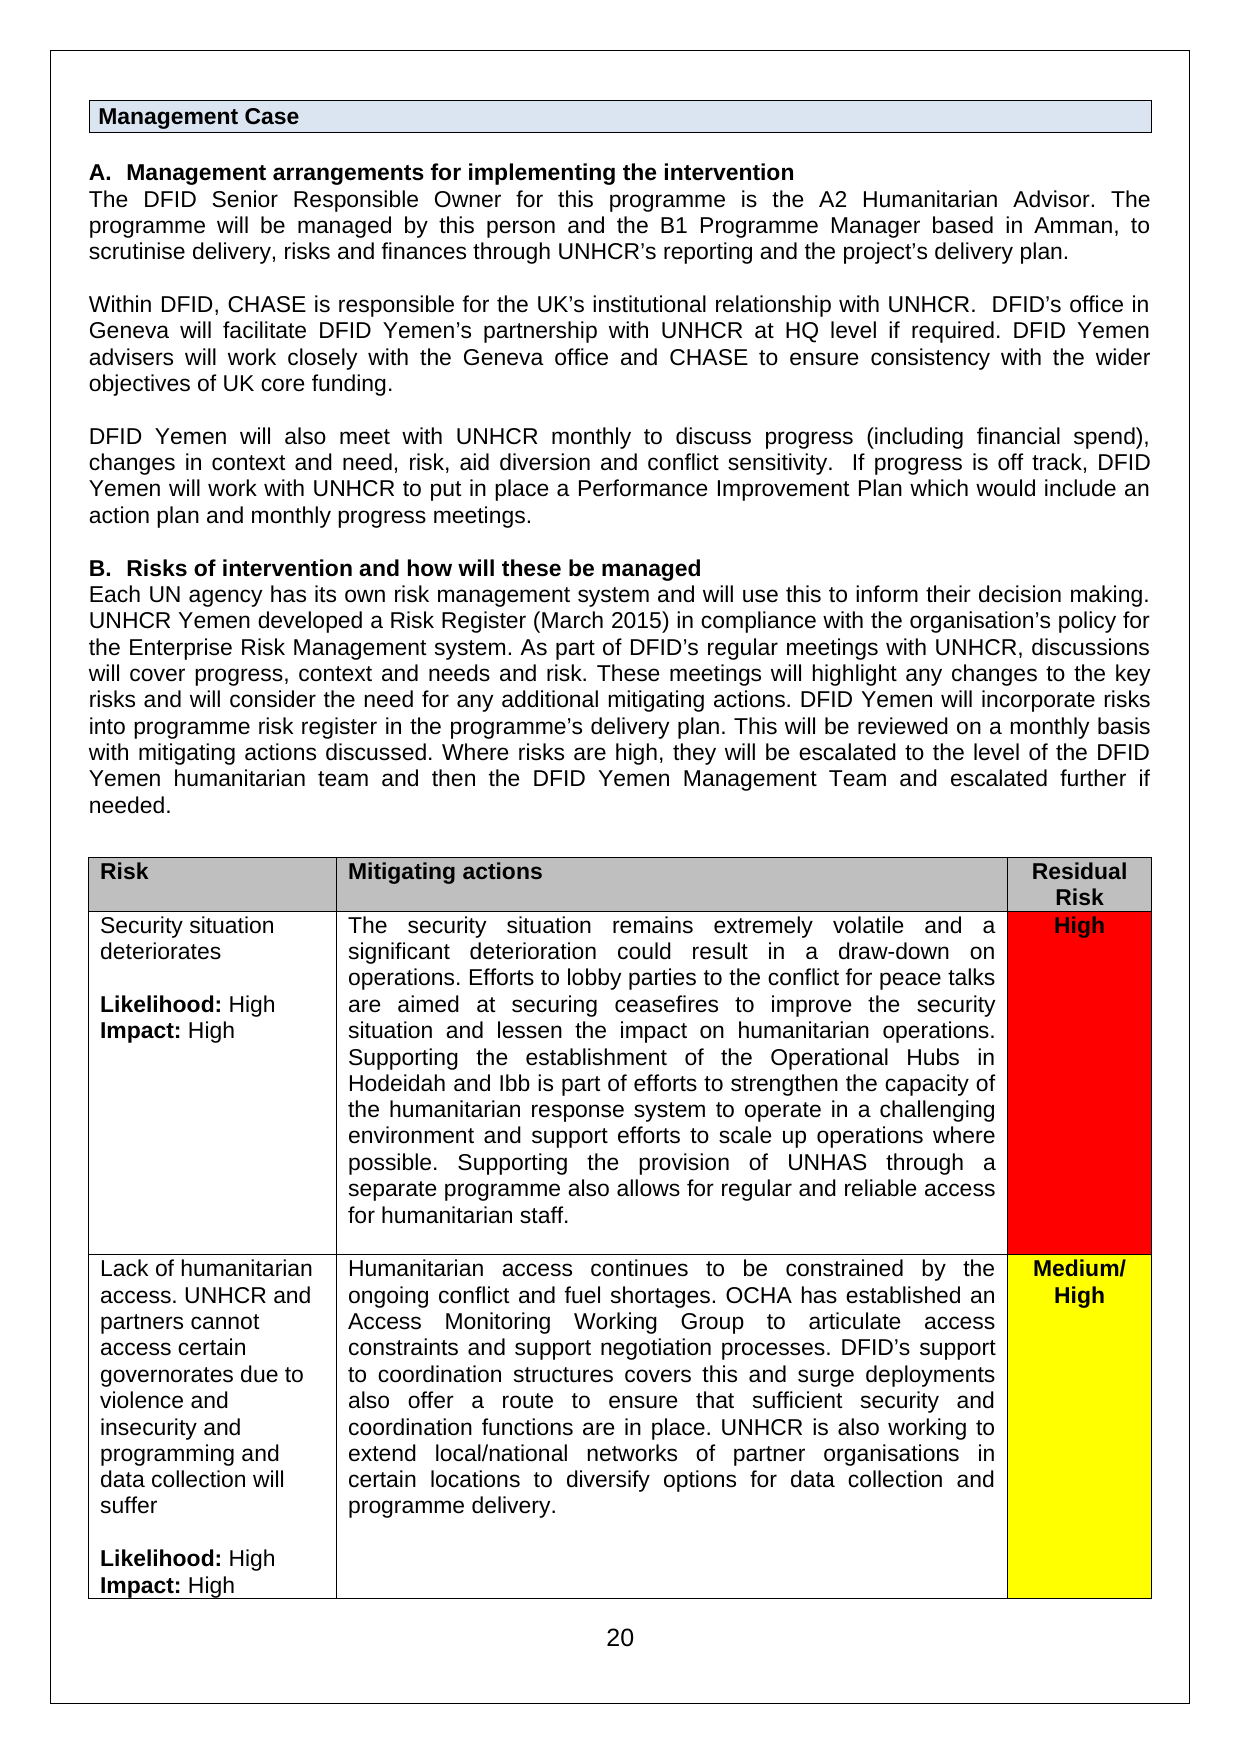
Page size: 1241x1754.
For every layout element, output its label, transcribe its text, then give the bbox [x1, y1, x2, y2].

text Management Case [90, 101, 1151, 132]
table_cell Humanitarian access continues to be constrained by the ongoing conflict and fuel shortages. OCHA has established an Access Monitoring Working Group to articulate access constraints and support negotiation processes. DFID’s support to coordination structures covers this and surge deployments also offer a route to ensure that sufficient security and coordination functions are in place. UNHCR is also working to extend local/national networks of partner organisations in certain locations to diversify options for data collection and programme delivery. [337, 1255, 1007, 1598]
table_cell Lack of humanitarian access. UNHCR and partners cannot access certain governorates due to violence and insecurity and programming and data collection will suffer Likelihood: High Impact: High [89, 1255, 336, 1598]
table_cell High [1008, 912, 1151, 1254]
table_header Mitigating actions [337, 858, 1007, 911]
table_cell Security situation deteriorates Likelihood: High Impact: High [89, 912, 336, 1254]
table_header Residual Risk [1008, 858, 1151, 911]
list Management arrangements for implementing the intervention [89, 159, 1152, 186]
text The DFID Senior Responsible Owner for this programme is the A2 Humanitarian Advisor. The programme will be managed by this person and the B1 Programme Manager based in Amman, to scrutinise delivery, risks and finances through UNHCR’s reporting and the project’s delivery plan. [89, 186, 1152, 264]
text Each UN agency has its own risk management system and will use this to inform their decision making. UNHCR Yemen developed a Risk Register (March 2015) in compliance with the organisation’s policy for the Enterprise Risk Management system. As part of DFID’s regular meetings with UNHCR, discussions will cover progress, context and needs and risk. These meetings will highlight any changes to the key risks and will consider the need for any additional mitigating actions. DFID Yemen will incorporate risks into programme risk register in the programme’s delivery plan. This will be reviewed on a monthly basis with mitigating actions discussed. Where risks are high, they will be escalated to the level of the DFID Yemen humanitarian team and then the DFID Yemen Management Team and escalated further if needed. [89, 581, 1152, 818]
table_header Risk [89, 858, 336, 911]
text Within DFID, CHASE is responsible for the UK’s institutional relationship with UNHCR. DFID’s office in Geneva will facilitate DFID Yemen’s partnership with UNHCR at HQ level if required. DFID Yemen advisers will work closely with the Geneva office and CHASE to ensure consistency with the wider objectives of UK core funding. [89, 291, 1152, 396]
text DFID Yemen will also meet with UNHCR monthly to discuss progress (including financial spend), changes in context and need, risk, aid diversion and conflict sensitivity. If progress is off track, DFID Yemen will work with UNHCR to put in place a Performance Improvement Plan which would include an action plan and monthly progress meetings. [89, 423, 1152, 528]
table_cell Medium/High [1008, 1255, 1151, 1598]
table_cell The security situation remains extremely volatile and a significant deterioration could result in a draw-down on operations. Efforts to lobby parties to the conflict for peace talks are aimed at securing ceasefires to improve the security situation and lessen the impact on humanitarian operations. Supporting the establishment of the Operational Hubs in Hodeidah and Ibb is part of efforts to strengthen the capacity of the humanitarian response system to operate in a challenging environment and support efforts to scale up operations where possible. Supporting the provision of UNHAS through a separate programme also allows for regular and reliable access for humanitarian staff. [337, 912, 1007, 1254]
list Risks of intervention and how will these be managed [89, 554, 1152, 581]
